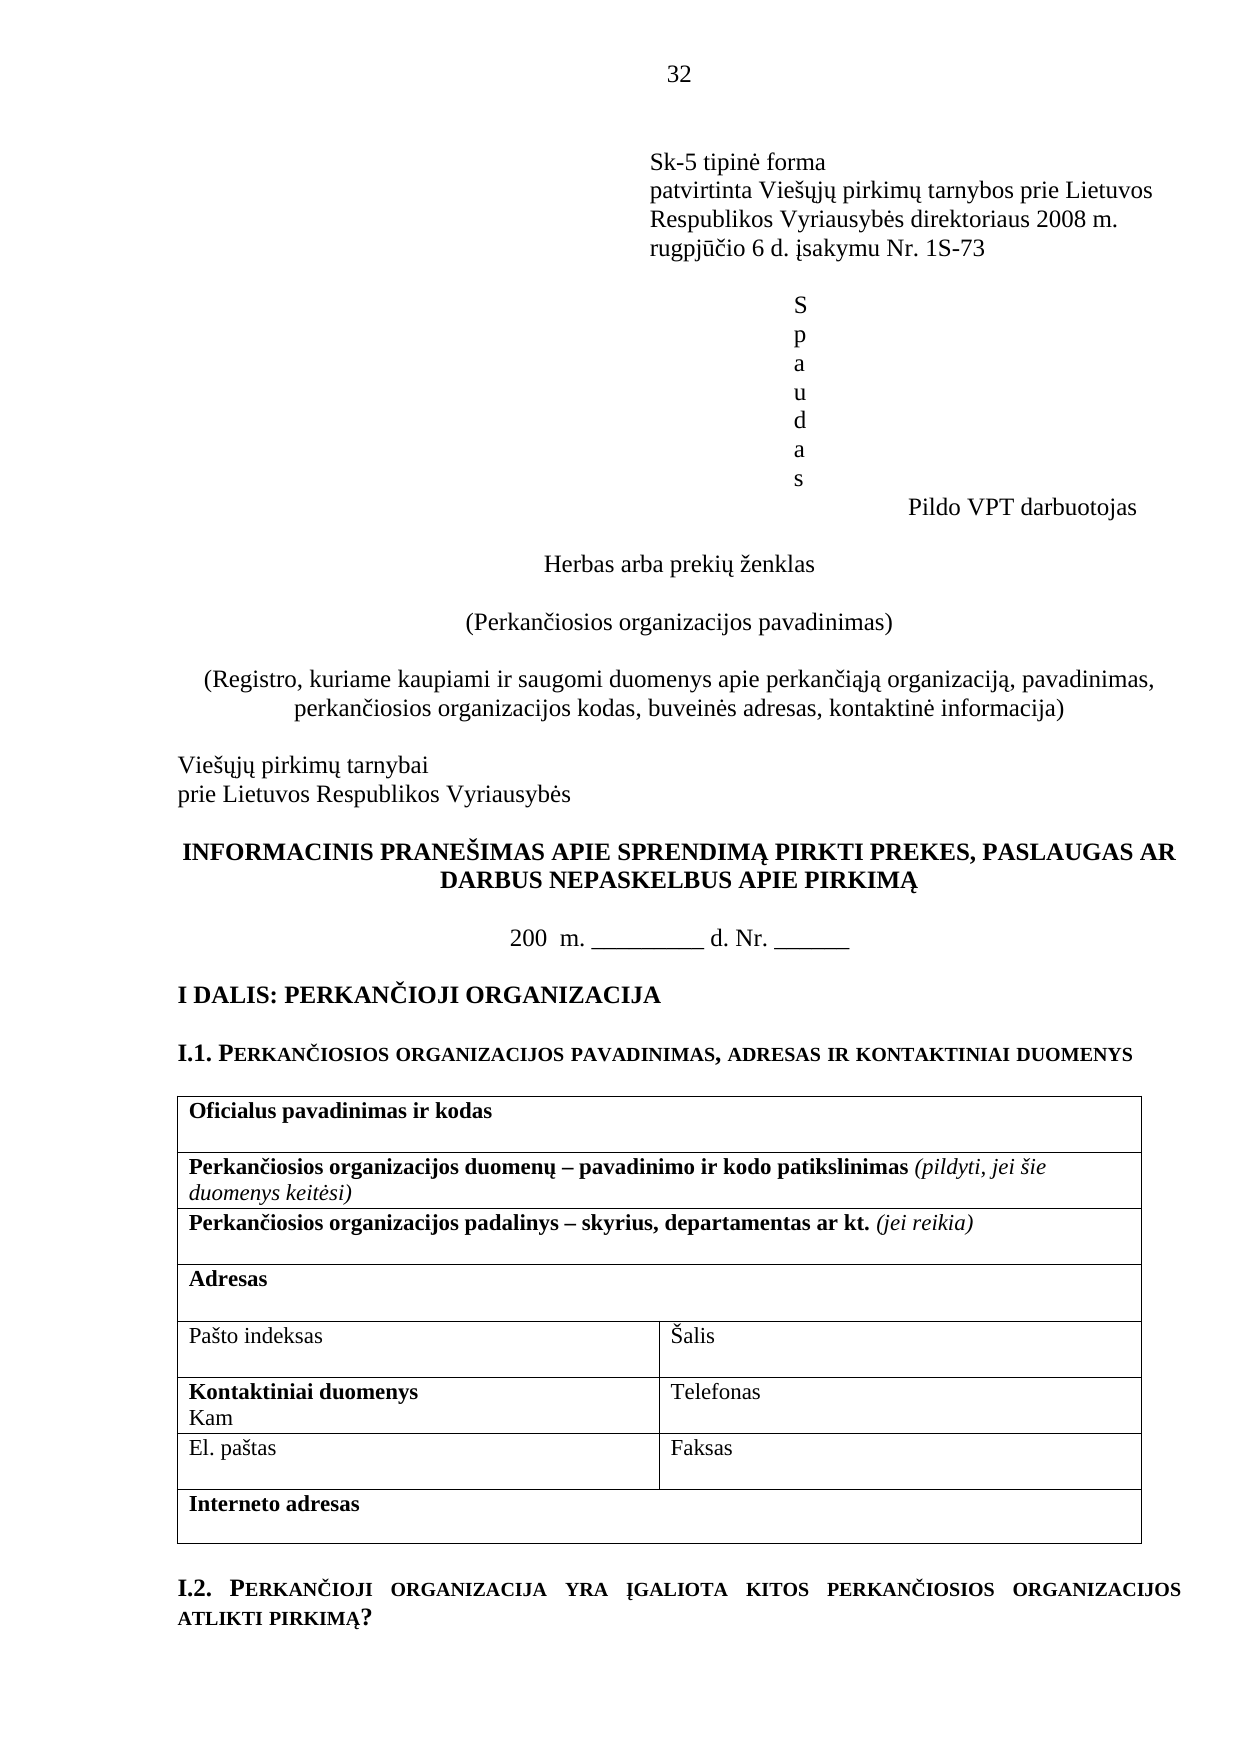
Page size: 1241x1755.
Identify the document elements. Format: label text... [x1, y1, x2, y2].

text Sk-5 tipinė forma [649, 147, 1181, 176]
text Viešųjų pirkimų tarnybai [177, 751, 1200, 779]
table_cell El. paštas [178, 1434, 659, 1489]
text Pildo VPT darbuotojas [177, 492, 1137, 521]
text (Registro, kuriame kaupiami ir saugomi duomenys apie perkančiąją organizaciją, pavadinimas, perkančiosios organizacijos kodas, buveinės adresas, kontaktinė informacija) [177, 664, 1181, 722]
table_cell Adresas [178, 1265, 1141, 1321]
table_cell Faksas [660, 1434, 1141, 1489]
text Herbas arba prekių ženklas [177, 549, 1181, 578]
table_cell Kontaktiniai duomenys Kam [178, 1378, 659, 1433]
table_cell Interneto adresas [178, 1490, 1141, 1543]
table_cell Perkančiosios organizacijos duomenų – pavadinimo ir kodo patikslinimas (pildyti, jei šie duomenys keitėsi) [178, 1153, 1141, 1208]
text INFORMACINIS PRANEŠIMAS APIE SPRENDIMĄ PIRKTI PREKES, PASLAUGAS AR DARBUS NEPASKELBUS APIE PIRKIMĄ [177, 837, 1181, 894]
text 200 m. _________ d. Nr. ______ [177, 923, 1181, 952]
table_header Oficialus pavadinimas ir kodas [178, 1097, 1141, 1152]
text patvirtinta Viešųjų pirkimų tarnybos prie Lietuvos Respublikos Vyriausybės direktoriaus 2008 m. rugpjūčio 6 d. įsakymu Nr. 1S-73 [649, 176, 1181, 262]
table_cell Perkančiosios organizacijos padalinys – skyrius, departamentas ar kt. (jei reikia) [178, 1209, 1141, 1264]
text I.1. Perkančiosios organizacijos pavadinimas, adresas ir kontaktiniai duomenys [177, 1038, 1240, 1067]
table_cell Pašto indeksas [178, 1322, 659, 1377]
table_cell Telefonas [660, 1378, 1141, 1433]
table_header [189, 291, 782, 492]
text I.2. Perkančioji organizacija yra įgaliota kitos perkančiosios organizacijos atlikti pirkimą? [177, 1573, 1181, 1630]
table_cell Šalis [660, 1322, 1141, 1377]
text prie Lietuvos Respublikos Vyriausybės [177, 779, 1200, 808]
table_header S p a u d a s [782, 291, 1147, 492]
text I DALIS: PERKANČIOJI ORGANIZACIJA [177, 981, 1181, 1009]
text (Perkančiosios organizacijos pavadinimas) [177, 607, 1181, 636]
